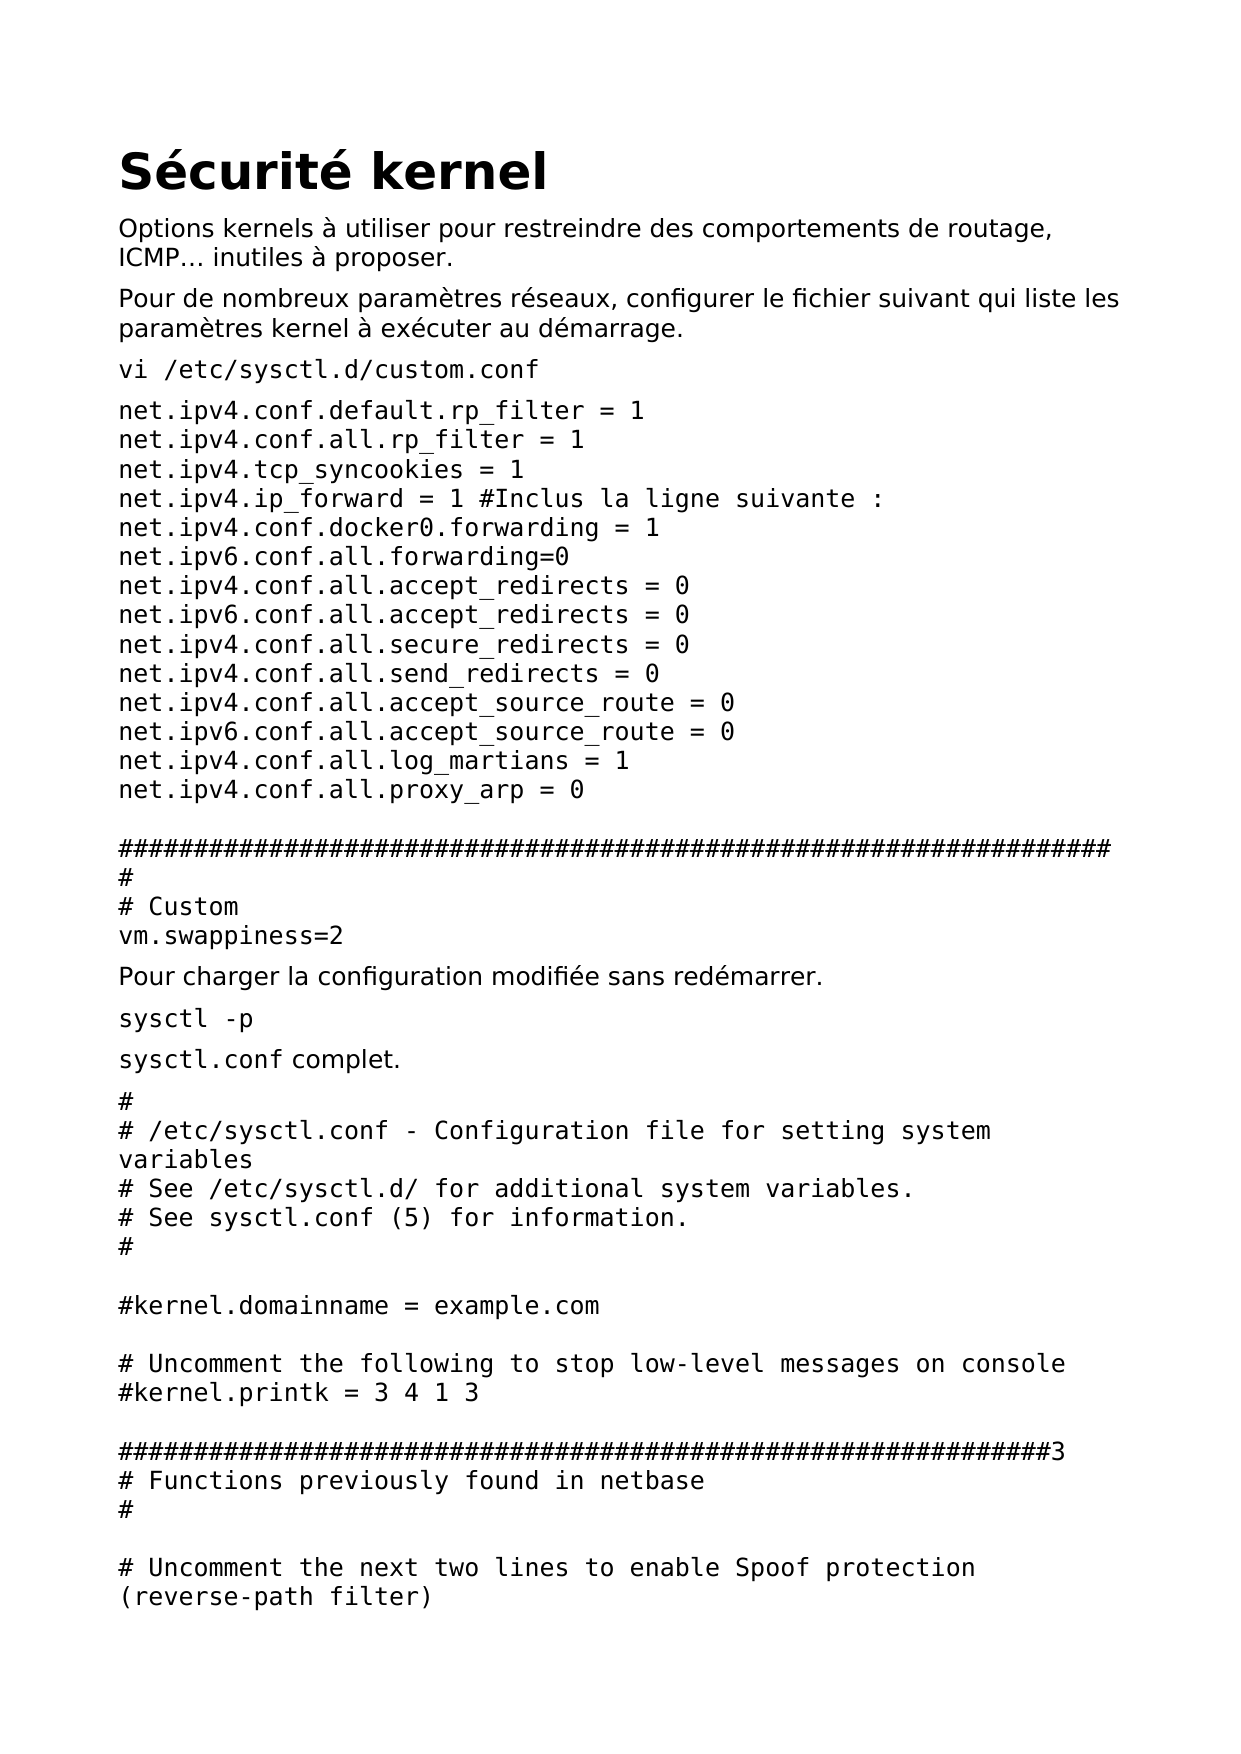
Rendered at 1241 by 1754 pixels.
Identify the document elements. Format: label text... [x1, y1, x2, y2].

text sysctl.conf complet. [118, 1045, 1122, 1074]
text vi /etc/sysctl.d/custom.conf [118, 356, 1122, 385]
text sysctl -p [118, 1004, 1122, 1033]
text # # /etc/sysctl.conf - Configuration file for setting system variables # See /etc/sysctl.d/ for additional system variables. # See sysctl.conf (5) for information. # #kernel.domainname = example.com # Uncomment the following to stop low-level messages on console #kernel.printk = 3 4 1 3 ##############################################################3 # Functions previously found in netbase # # Uncomment the next two lines to enable Spoof protection (reverse-path filter) [118, 1087, 1122, 1612]
text Options kernels à utiliser pour restreindre des comportements de routage, ICMP… inutiles à proposer. [118, 214, 1122, 272]
text Pour charger la configuration modifiée sans redémarrer. [118, 962, 1122, 992]
subtitle Sécurité kernel [118, 143, 1122, 201]
text net.ipv4.conf.default.rp_filter = 1 net.ipv4.conf.all.rp_filter = 1 net.ipv4.tcp_syncookies = 1 net.ipv4.ip_forward = 1 #Inclus la ligne suivante : net.ipv4.conf.docker0.forwarding = 1 net.ipv6.conf.all.forwarding=0 net.ipv4.conf.all.accept_redirects = 0 net.ipv6.conf.all.accept_redirects = 0 net.ipv4.conf.all.secure_redirects = 0 net.ipv4.conf.all.send_redirects = 0 net.ipv4.conf.all.accept_source_route = 0 net.ipv6.conf.all.accept_source_route = 0 net.ipv4.conf.all.log_martians = 1 net.ipv4.conf.all.proxy_arp = 0 ################################################################### # Custom vm.swappiness=2 [118, 396, 1122, 951]
text Pour de nombreux paramètres réseaux, configurer le fichier suivant qui liste les paramètres kernel à exécuter au démarrage. [118, 285, 1122, 343]
